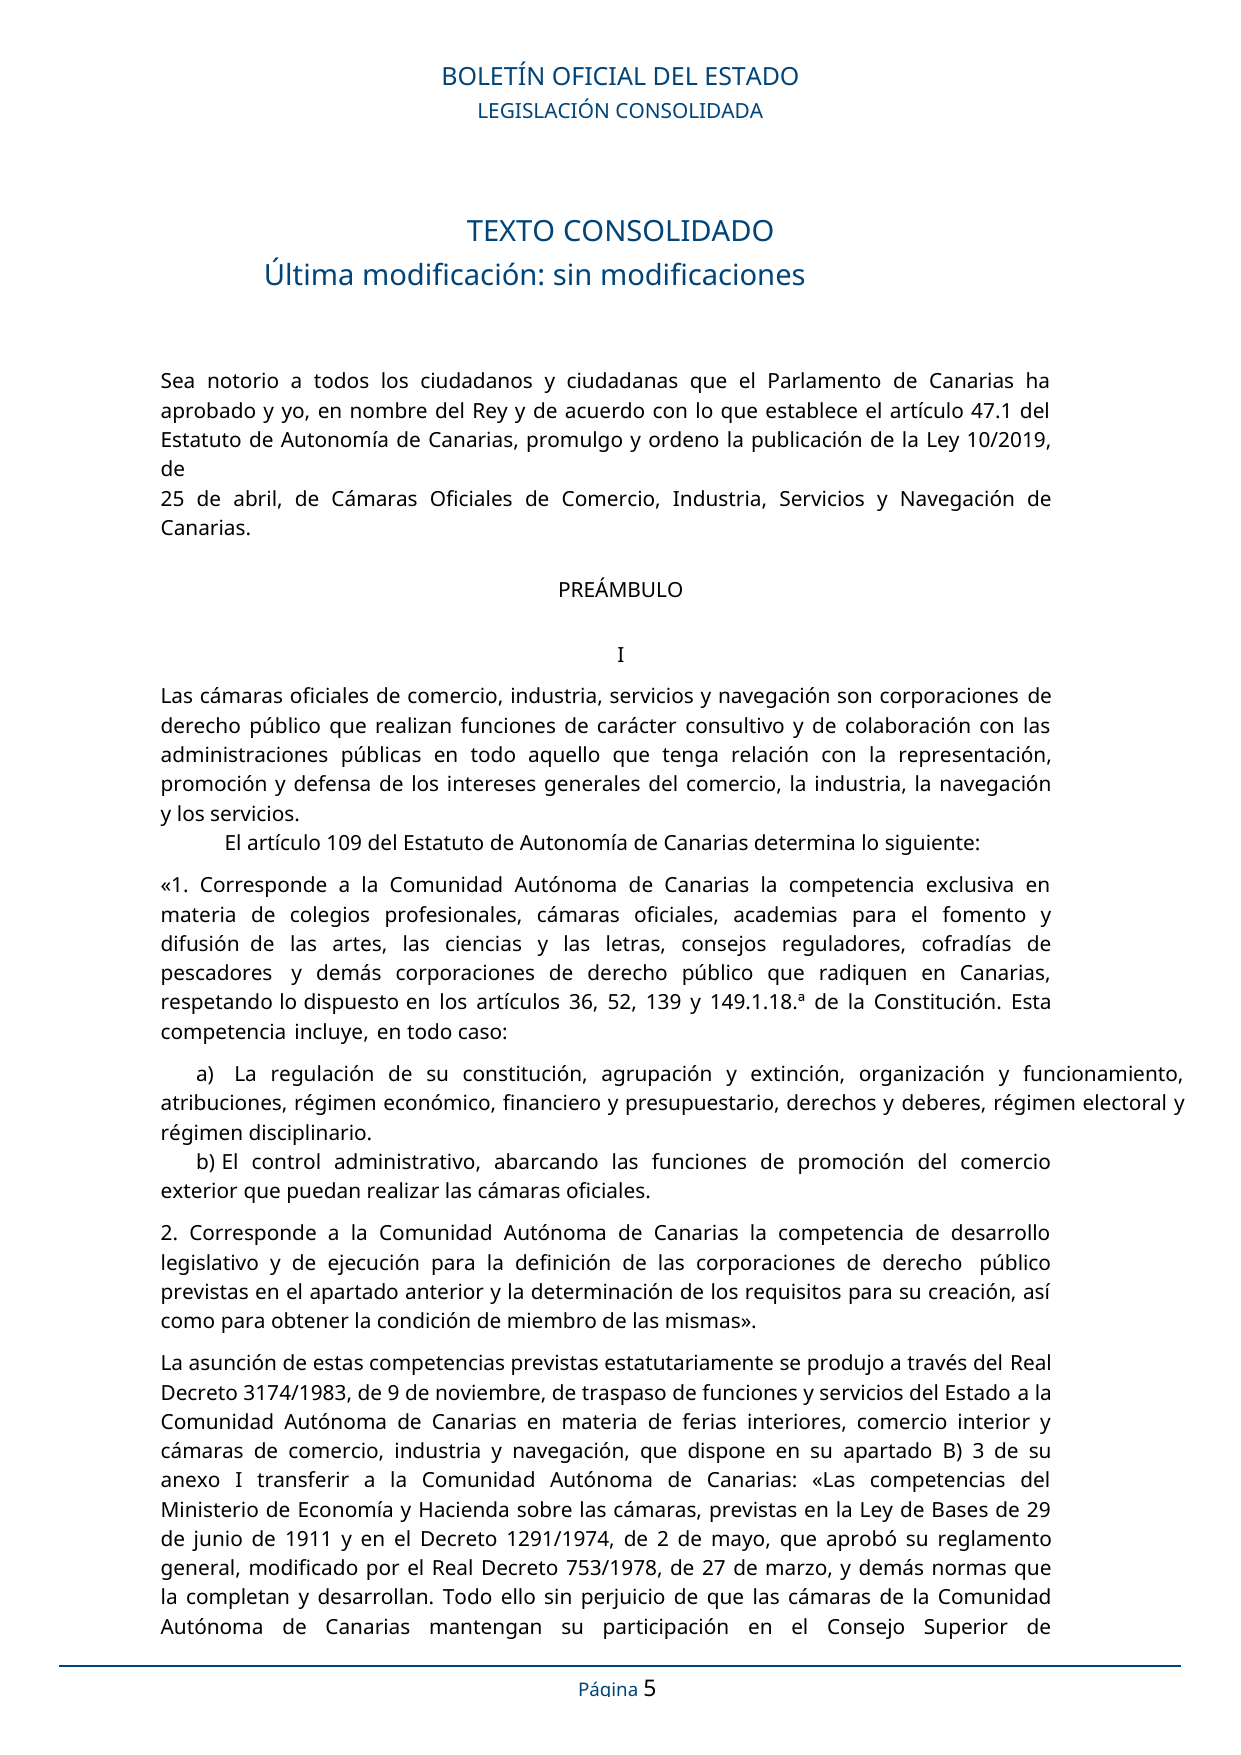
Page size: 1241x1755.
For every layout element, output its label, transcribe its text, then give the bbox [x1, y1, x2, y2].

subtitle Última modificación: sin modificaciones [160, 254, 909, 294]
text El artículo 109 del Estatuto de Autonomía de Canarias determina lo siguiente: [224, 828, 1184, 857]
list El control administrativo, abarcando las funciones de promoción del comercio exterior que puedan realizar las cámaras oficiales. [160, 1147, 1052, 1205]
list La regulación de su constitución, agrupación y extinción, organización y funcionamiento, atribuciones, régimen económico, financiero y presupuestario, derechos y deberes, régimen electoral y régimen disciplinario. [160, 1059, 1184, 1146]
text 2. Corresponde a la Comunidad Autónoma de Canarias la competencia de desarrollo legislativo y de ejecución para la definición de las corporaciones de derecho público previstas en el apartado anterior y la determinación de los requisitos para su creación, así como para obtener la condición de miembro de las mismas». [160, 1218, 1052, 1334]
text TEXTO CONSOLIDADO [403, 210, 838, 250]
text I [160, 640, 1081, 668]
text La asunción de estas competencias previstas estatutariamente se produjo a través del Real Decreto 3174/1983, de 9 de noviembre, de traspaso de funciones y servicios del Estado a la Comunidad Autónoma de Canarias en materia de ferias interiores, comercio interior y cámaras de comercio, industria y navegación, que dispone en su apartado B) 3 de su anexo I transferir a la Comunidad Autónoma de Canarias: «Las competencias del Ministerio de Economía y Hacienda sobre las cámaras, previstas en la Ley de Bases de 29 de junio de 1911 y en el Decreto 1291/1974, de 2 de mayo, que aprobó su reglamento general, modificado por el Real Decreto 753/1978, de 27 de marzo, y demás normas que la completan y desarrollan. Todo ello sin perjuicio de que las cámaras de la Comunidad Autónoma de Canarias mantengan su participación en el Consejo Superior de [160, 1348, 1052, 1640]
text PREÁMBULO [403, 575, 838, 603]
text 25 de abril, de Cámaras Oficiales de Comercio, Industria, Servicios y Navegación de Canarias. [160, 484, 1052, 542]
text Sea notorio a todos los ciudadanos y ciudadanas que el Parlamento de Canarias ha aprobado y yo, en nombre del Rey y de acuerdo con lo que establece el artículo 47.1 del Estatuto de Autonomía de Canarias, promulgo y ordeno la publicación de la Ley 10/2019, de [160, 367, 1052, 483]
text Las cámaras oficiales de comercio, industria, servicios y navegación son corporaciones de derecho público que realizan funciones de carácter consultivo y de colaboración con las administraciones públicas en todo aquello que tenga relación con la representación, promoción y defensa de los intereses generales del comercio, la industria, la navegación y los servicios. [160, 682, 1052, 827]
text «1. Corresponde a la Comunidad Autónoma de Canarias la competencia exclusiva en materia de colegios profesionales, cámaras oficiales, academias para el fomento y difusión de las artes, las ciencias y las letras, consejos reguladores, cofradías de pescadores y demás corporaciones de derecho público que radiquen en Canarias, respetando lo dispuesto en los artículos 36, 52, 139 y 149.1.18.ª de la Constitución. Esta competencia incluye, en todo caso: [160, 870, 1052, 1045]
